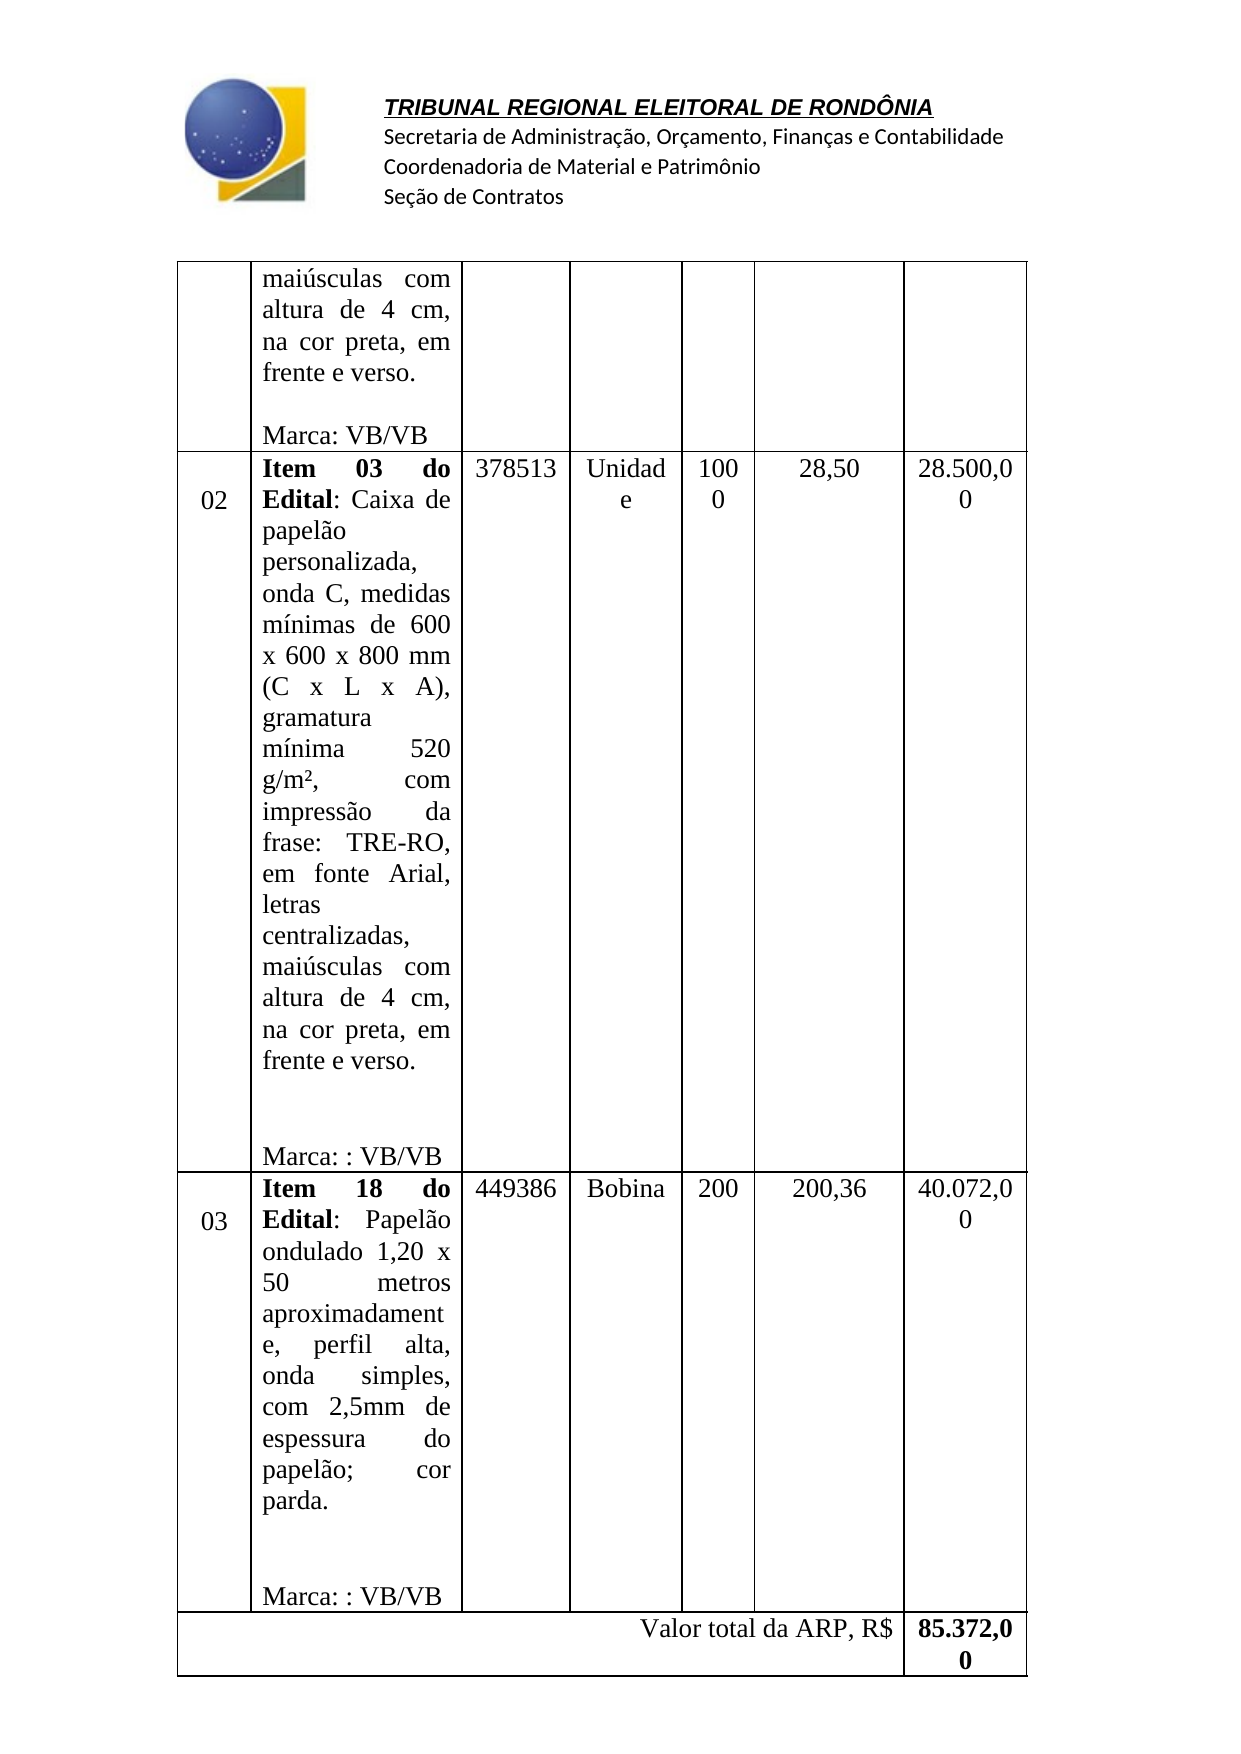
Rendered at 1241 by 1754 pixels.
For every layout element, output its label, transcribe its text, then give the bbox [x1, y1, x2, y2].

table_cell 40.072,00 [905, 1173, 1026, 1611]
table_cell Unidade [571, 452, 681, 1171]
table_cell 1000 [683, 452, 754, 1171]
table_cell 28.500,00 [905, 452, 1026, 1171]
table_cell [463, 262, 569, 451]
table_cell Item 03 do Edital: Caixa de papelão personalizada, onda C, medidas mínimas de 600 x 600 x 800 mm (C x L x A), gramatura mínima 520 g/m², com impressão da frase: TRE-RO, em fonte Arial, letras centralizadas, maiúsculas com altura de 4 cm, na cor preta, em frente e verso. Marca: : VB/VB [252, 452, 461, 1171]
table_cell 03 [178, 1173, 250, 1611]
table_cell 200 [683, 1173, 754, 1611]
table_cell 85.372,00 [905, 1613, 1026, 1675]
table_cell 28,50 [755, 452, 903, 1171]
table_cell 378513 [463, 452, 569, 1171]
table_cell Item 18 do Edital: Papelão ondulado 1,20 x 50 metros aproximadamente, perfil alta, onda simples, com 2,5mm de espessura do papelão; cor parda. Marca: : VB/VB [252, 1173, 461, 1611]
table_cell 449386 [463, 1173, 569, 1611]
table_cell maiúsculas com altura de 4 cm, na cor preta, em frente e verso. Marca: VB/VB [252, 262, 461, 451]
table_cell [905, 262, 1026, 451]
table_cell Bobina [571, 1173, 681, 1611]
table_cell [755, 262, 903, 451]
table_cell 02 [178, 452, 250, 1171]
table_cell 200,36 [755, 1173, 903, 1611]
table_cell [178, 262, 250, 451]
table_cell [571, 262, 681, 451]
table_cell [683, 262, 754, 451]
table_cell Valor total da ARP, R$ [178, 1613, 903, 1675]
